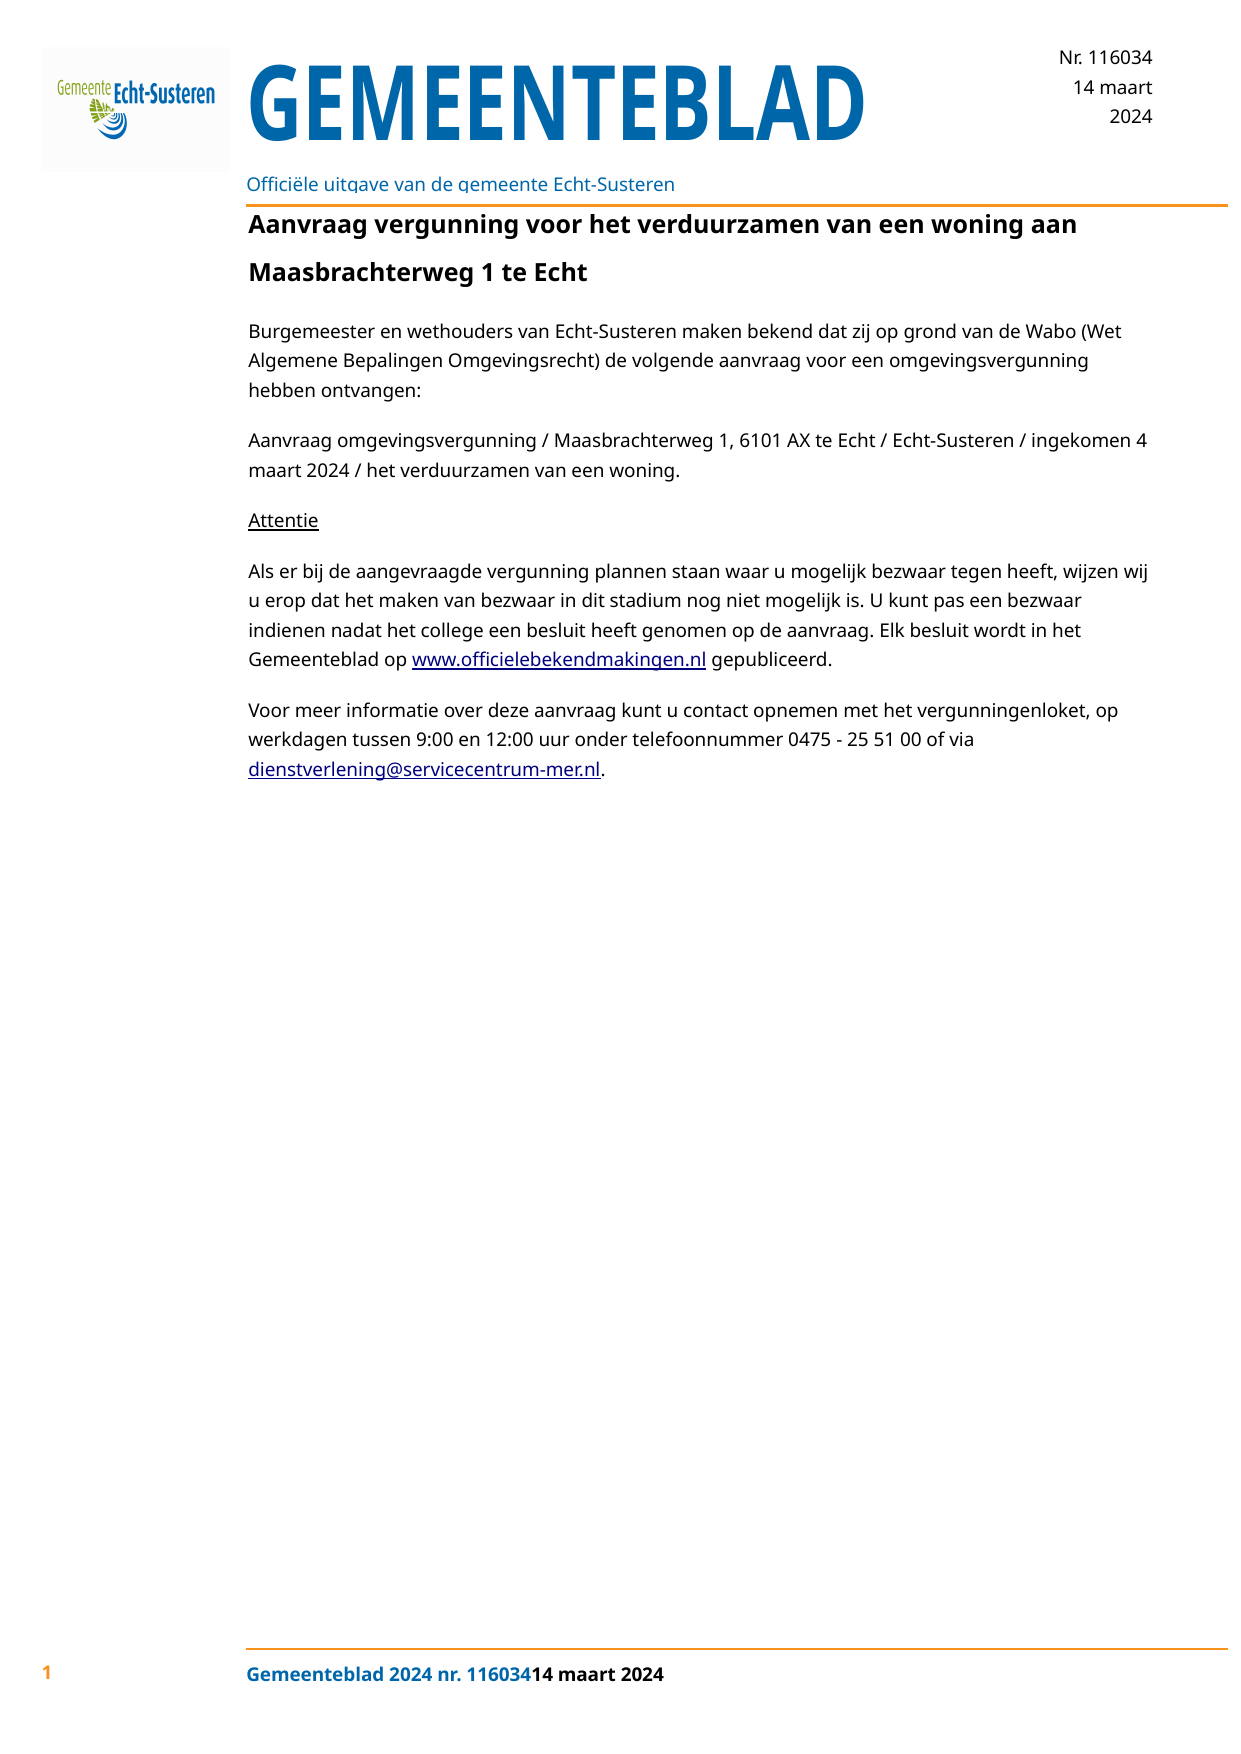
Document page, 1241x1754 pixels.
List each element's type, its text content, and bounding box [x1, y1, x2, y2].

picture [41, 47, 231, 172]
text Aanvraag vergunning voor het verduurzamen van een woning aan Maasbrachterweg 1 te Echt [248, 207, 1152, 288]
text Aanvraag omgevingsvergunning / Maasbrachterweg 1, 6101 AX te Echt / Echt-Susteren / ingekomen 4 maart 2024 / het verduurzamen van een woning. [248, 427, 1152, 483]
text Voor meer informatie over deze aanvraag kunt u contact opnemen met het vergunningenloket, op werkdagen tussen 9:00 en 12:00 uur onder telefoonnummer 0475 - 25 51 00 of via dienstverlening@servicecentrum-mer.nl. [248, 697, 1152, 782]
text Attentie [248, 507, 1152, 533]
text Als er bij de aangevraagde vergunning plannen staan waar u mogelijk bezwaar tegen heeft, wijzen wij u erop dat het maken van bezwaar in dit stadium nog niet mogelijk is. U kunt pas een bezwaar indienen nadat het college een besluit heeft genomen op de aanvraag. Elk besluit wordt in het Gemeenteblad op www.officielebekendmakingen.nl gepubliceerd. [248, 558, 1152, 672]
text Burgemeester en wethouders van Echt-Susteren maken bekend dat zij op grond van de Wabo (Wet Algemene Bepalingen Omgevingsrecht) de volgende aanvraag voor een omgevingsvergunning hebben ontvangen: [248, 318, 1152, 403]
